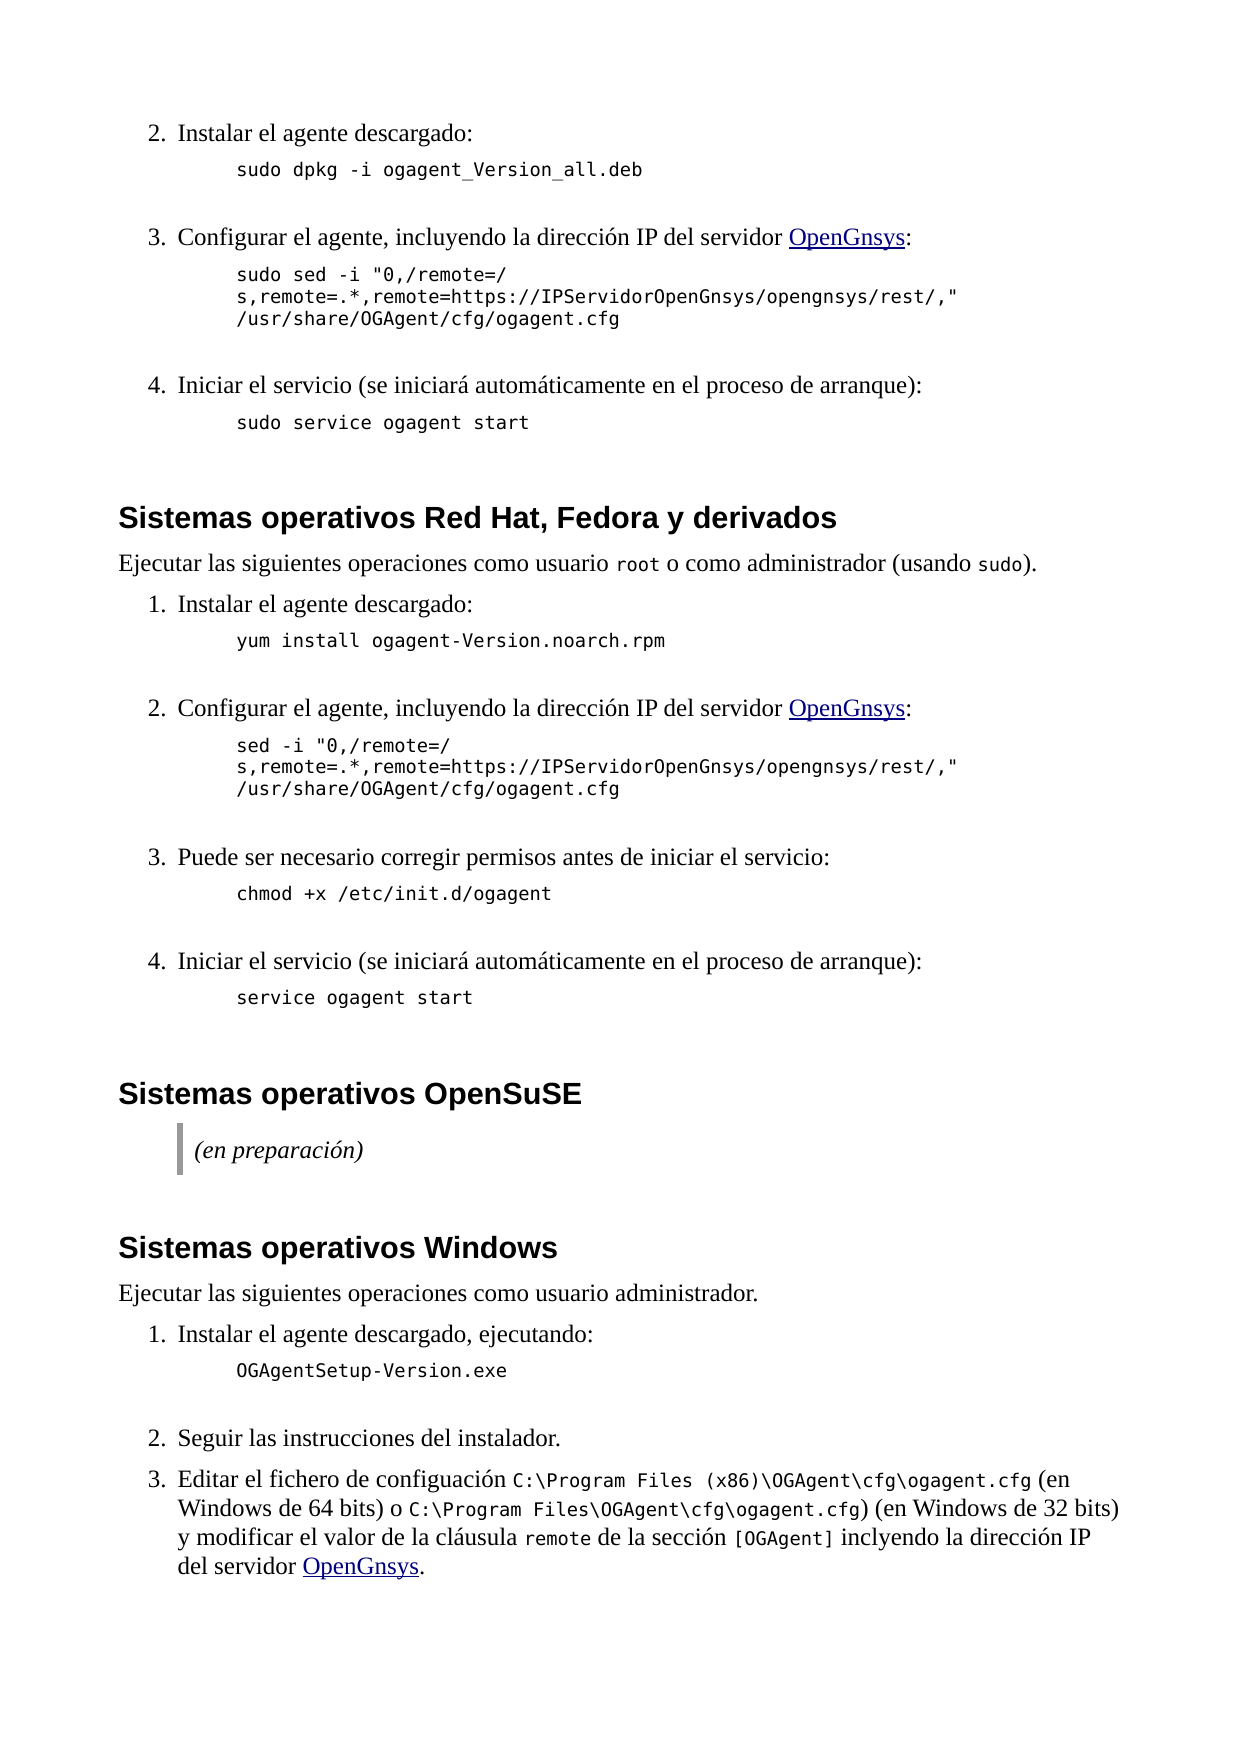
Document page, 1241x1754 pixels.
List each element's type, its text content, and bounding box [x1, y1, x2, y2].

subtitle Sistemas operativos OpenSuSE [118, 1075, 1122, 1111]
text (en preparación) [183, 1123, 1063, 1175]
subtitle Sistemas operativos Windows [118, 1230, 1122, 1265]
list sudo dpkg -i ogagent_Version_all.deb [207, 159, 1063, 181]
text Ejecutar las siguientes operaciones como usuario root o como administrador (usando sudo). [118, 548, 1122, 577]
list Configurar el agente, incluyendo la dirección IP del servidor OpenGnsys: [148, 222, 1122, 251]
list Seguir las instrucciones del instalador. [148, 1423, 1122, 1452]
list service ogagent start [207, 987, 1063, 1009]
list Instalar el agente descargado: [148, 118, 1122, 147]
list Iniciar el servicio (se iniciará automáticamente en el proceso de arranque): [148, 946, 1122, 975]
text Ejecutar las siguientes operaciones como usuario administrador. [118, 1278, 1122, 1306]
list yum install ogagent-Version.noarch.rpm [207, 630, 1063, 652]
list Instalar el agente descargado, ejecutando: [148, 1319, 1122, 1348]
list chmod +x /etc/init.d/ogagent [207, 883, 1063, 905]
list Iniciar el servicio (se iniciará automáticamente en el proceso de arranque): [148, 371, 1122, 399]
list sudo sed -i "0,/remote=/ s,remote=.*,remote=https://IPServidorOpenGnsys/opengnsys/rest/," /usr/share/OGAgent/cfg/ogagent.cfg [207, 264, 1063, 329]
list Editar el fichero de configuación C:\Program Files (x86)\OGAgent\cfg\ogagent.cfg (en Windows de 64 bits) o C:\Program Files\OGAgent\cfg\ogagent.cfg) (en Windows de 32 bits) y modificar el valor de la cláusula remote de la sección [OGAgent] inclyendo la dirección IP del servidor OpenGnsys. [148, 1464, 1122, 1579]
list sed -i "0,/remote=/ s,remote=.*,remote=https://IPServidorOpenGnsys/opengnsys/rest/," /usr/share/OGAgent/cfg/ogagent.cfg [207, 735, 1063, 800]
list Puede ser necesario corregir permisos antes de iniciar el servicio: [148, 842, 1122, 870]
list OGAgentSetup-Version.exe [207, 1360, 1063, 1382]
list sudo service ogagent start [207, 412, 1063, 434]
list Configurar el agente, incluyendo la dirección IP del servidor OpenGnsys: [148, 693, 1122, 722]
list Instalar el agente descargado: [148, 589, 1122, 618]
subtitle Sistemas operativos Red Hat, Fedora y derivados [118, 500, 1122, 535]
